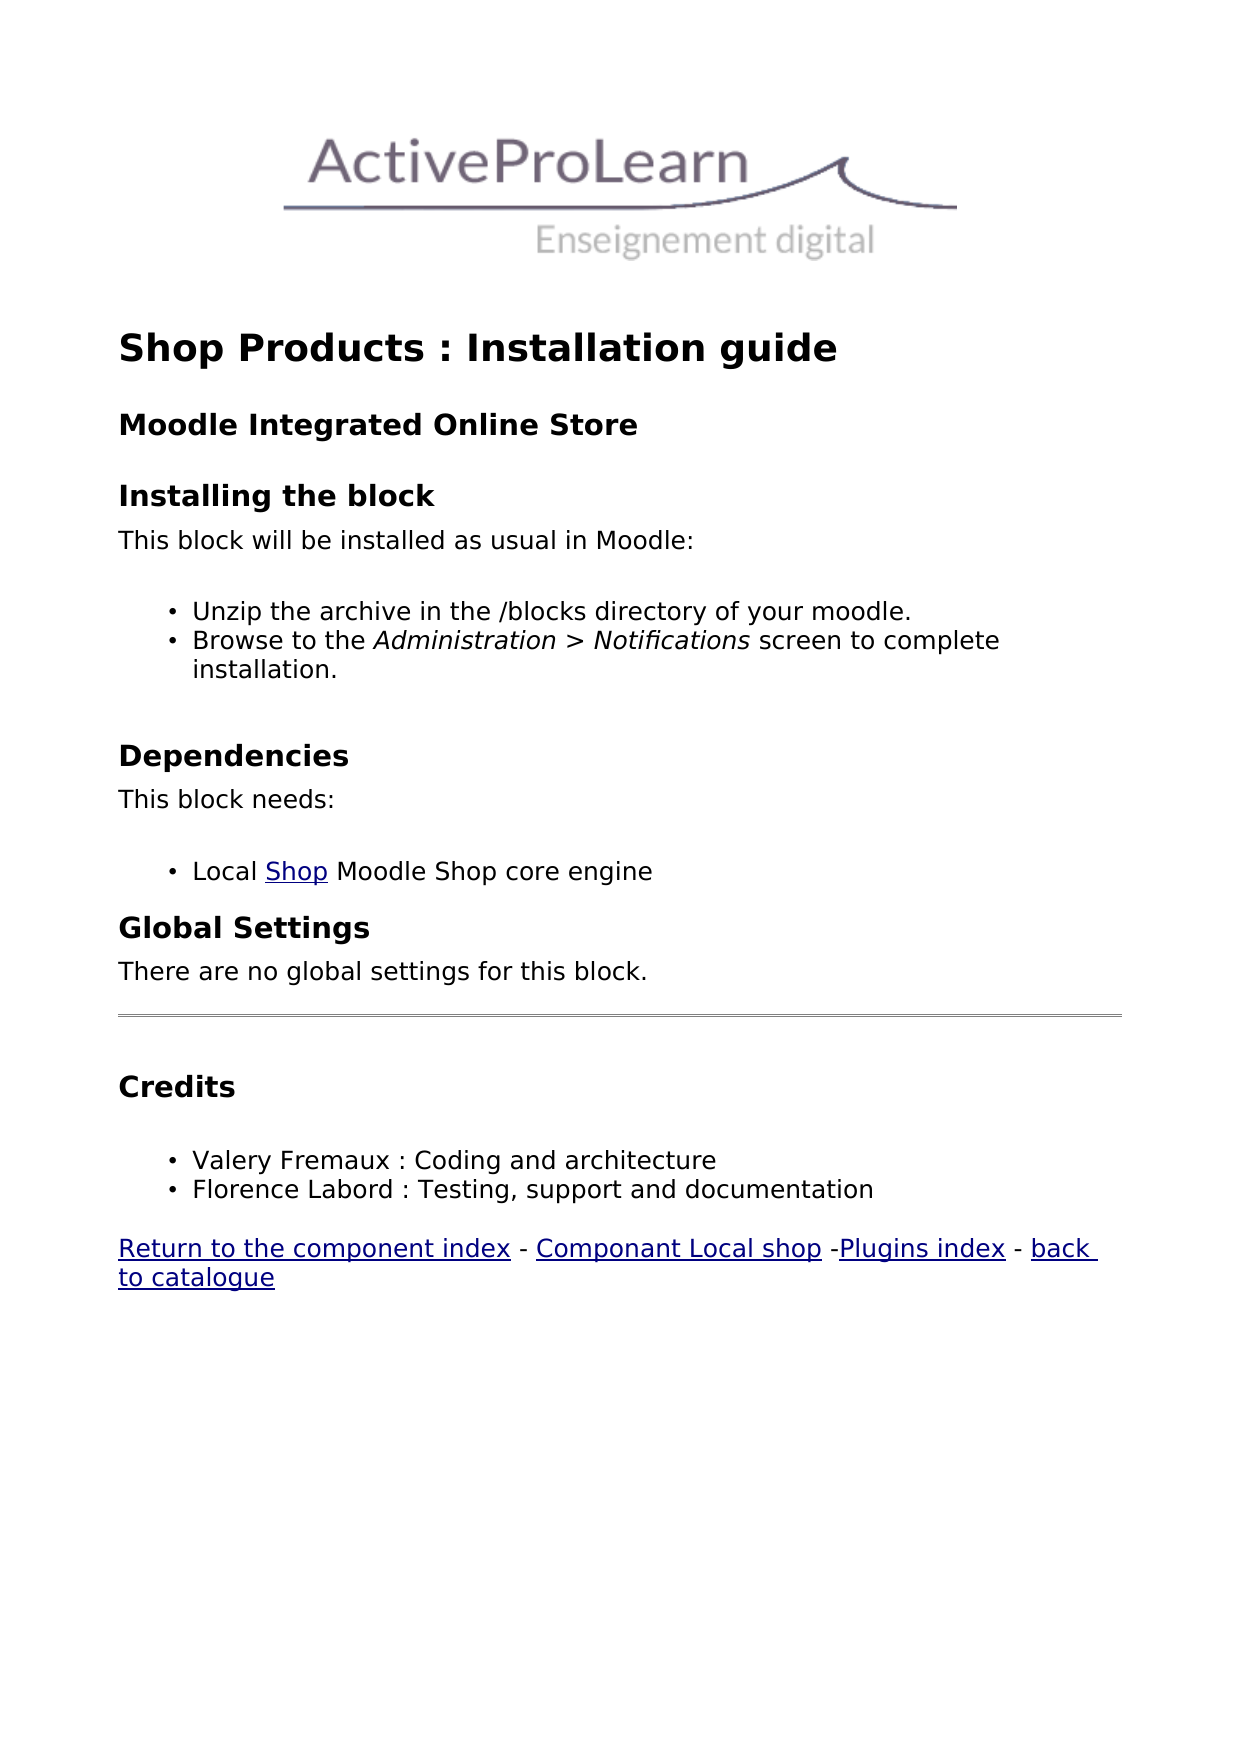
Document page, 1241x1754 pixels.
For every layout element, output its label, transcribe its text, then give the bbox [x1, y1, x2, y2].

text There are no global settings for this block. [118, 957, 1122, 987]
list Browse to the Administration > Notifications screen to complete installation. [177, 626, 1122, 685]
text This block will be installed as usual in Moodle: [118, 526, 1122, 555]
subtitle Shop Products : Installation guide [118, 327, 1122, 371]
subtitle Global Settings [118, 911, 1122, 945]
list Florence Labord : Testing, support and documentation [177, 1176, 1122, 1205]
subtitle Moodle Integrated Online Store [118, 408, 1122, 442]
list Local Shop Moodle Shop core engine [177, 857, 1122, 886]
list Valery Fremaux : Coding and architecture [177, 1146, 1122, 1176]
subtitle Installing the block [118, 479, 1122, 513]
subtitle Dependencies [118, 739, 1122, 773]
subtitle Credits [118, 1070, 1122, 1104]
text Return to the component index - Componant Local shop -Plugins index - back to catalogue [118, 1234, 1122, 1292]
picture [283, 118, 957, 261]
list Unzip the archive in the /blocks directory of your moodle. [177, 597, 1122, 626]
text This block needs: [118, 786, 1122, 815]
